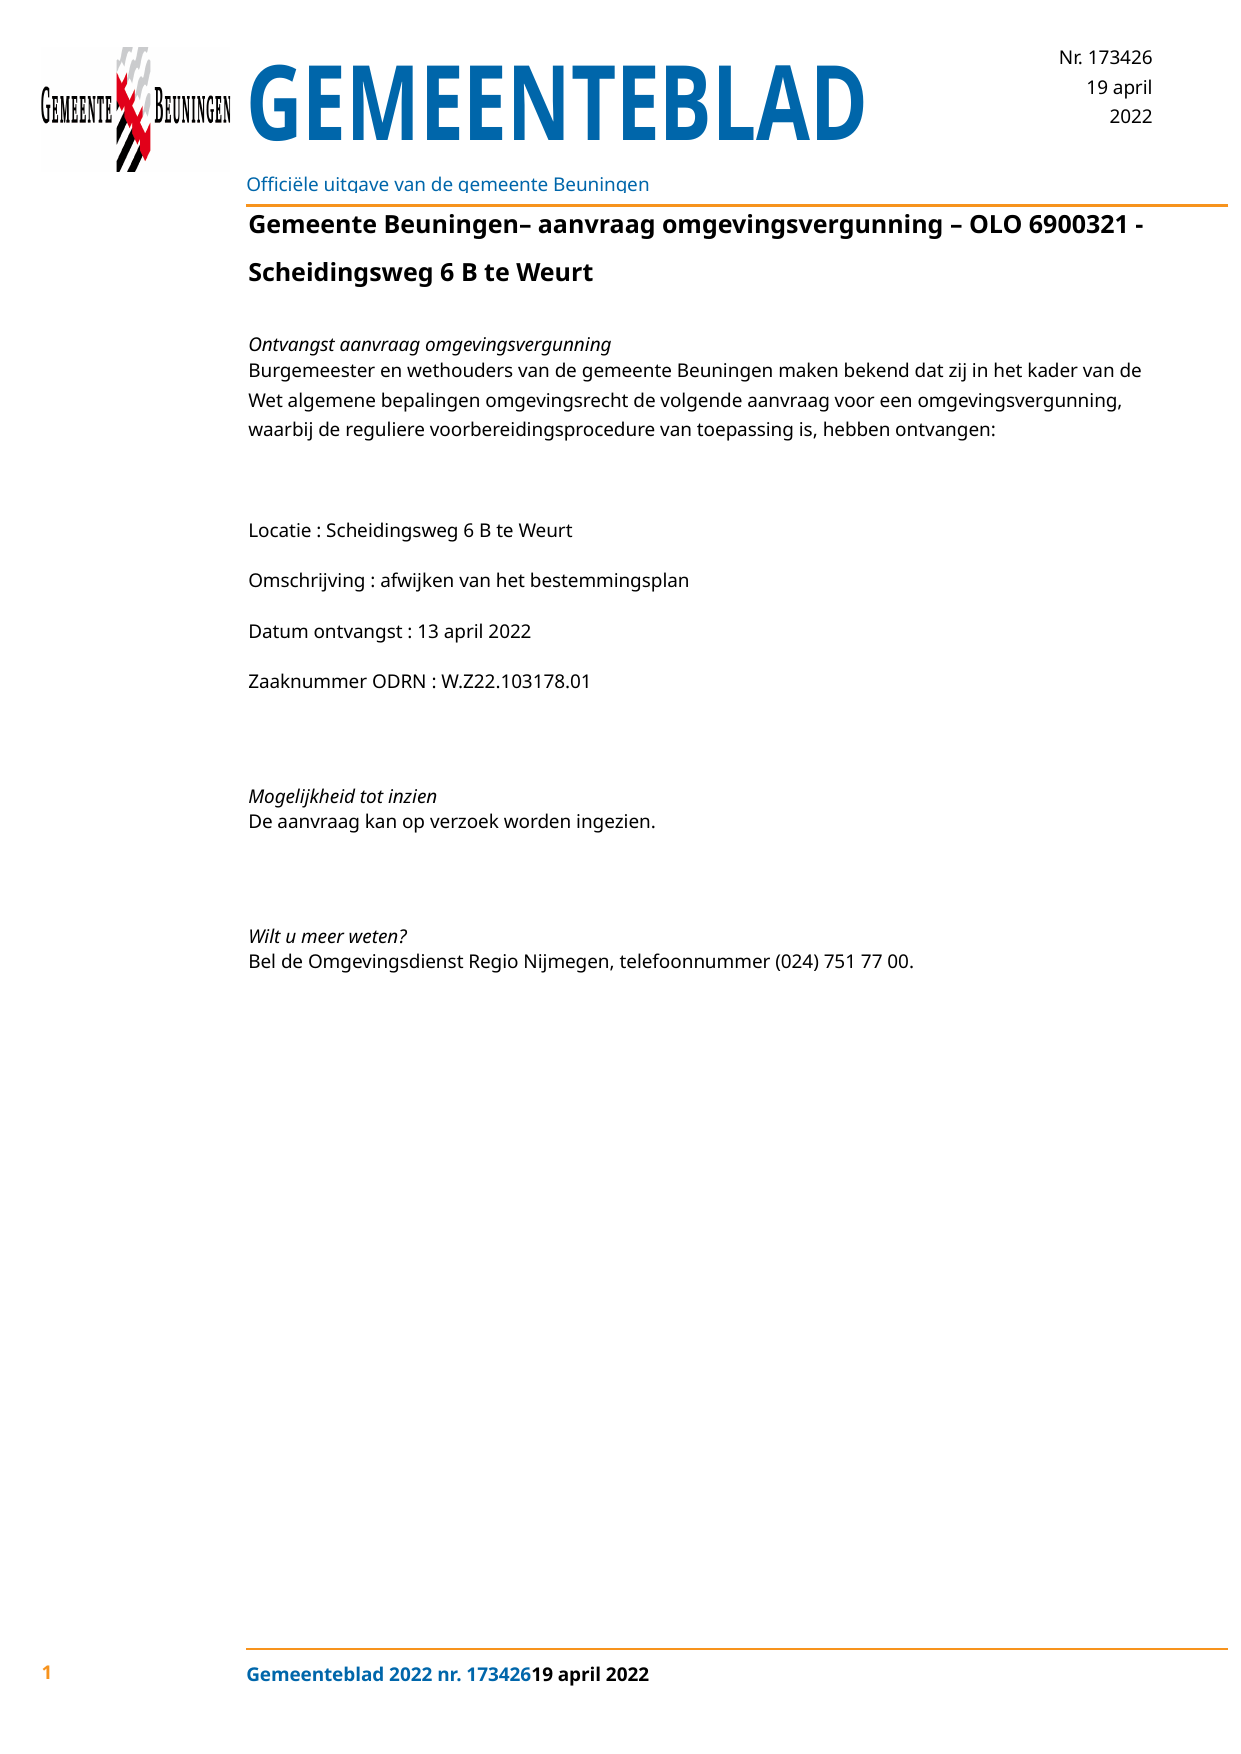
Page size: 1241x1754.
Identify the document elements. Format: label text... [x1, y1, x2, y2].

text Mogelijkheid tot inzien [248, 783, 1152, 808]
text Zaaknummer ODRN : W.Z22.103178.01 [248, 668, 1152, 694]
text Burgemeester en wethouders van de gemeente Beuningen maken bekend dat zij in het kader van de Wet algemene bepalingen omgevingsrecht de volgende aanvraag voor een omgevingsvergunning, waarbij de reguliere voorbereidingsprocedure van toepassing is, hebben ontvangen: [248, 357, 1152, 442]
text Datum ontvangst : 13 april 2022 [248, 618, 1152, 644]
picture [41, 47, 231, 172]
text Locatie : Scheidingsweg 6 B te Weurt [248, 517, 1152, 543]
text Wilt u meer weten? [248, 923, 1152, 949]
text Gemeente Beuningen– aanvraag omgevingsvergunning – OLO 6900321 - Scheidingsweg 6 B te Weurt [248, 207, 1152, 288]
text Omschrijving : afwijken van het bestemmingsplan [248, 568, 1152, 593]
text Bel de Omgevingsdienst Regio Nijmegen, telefoonnummer (024) 751 77 00. [248, 949, 1152, 974]
text De aanvraag kan op verzoek worden ingezien. [248, 808, 1152, 834]
text Ontvangst aanvraag omgevingsvergunning [248, 331, 1152, 357]
